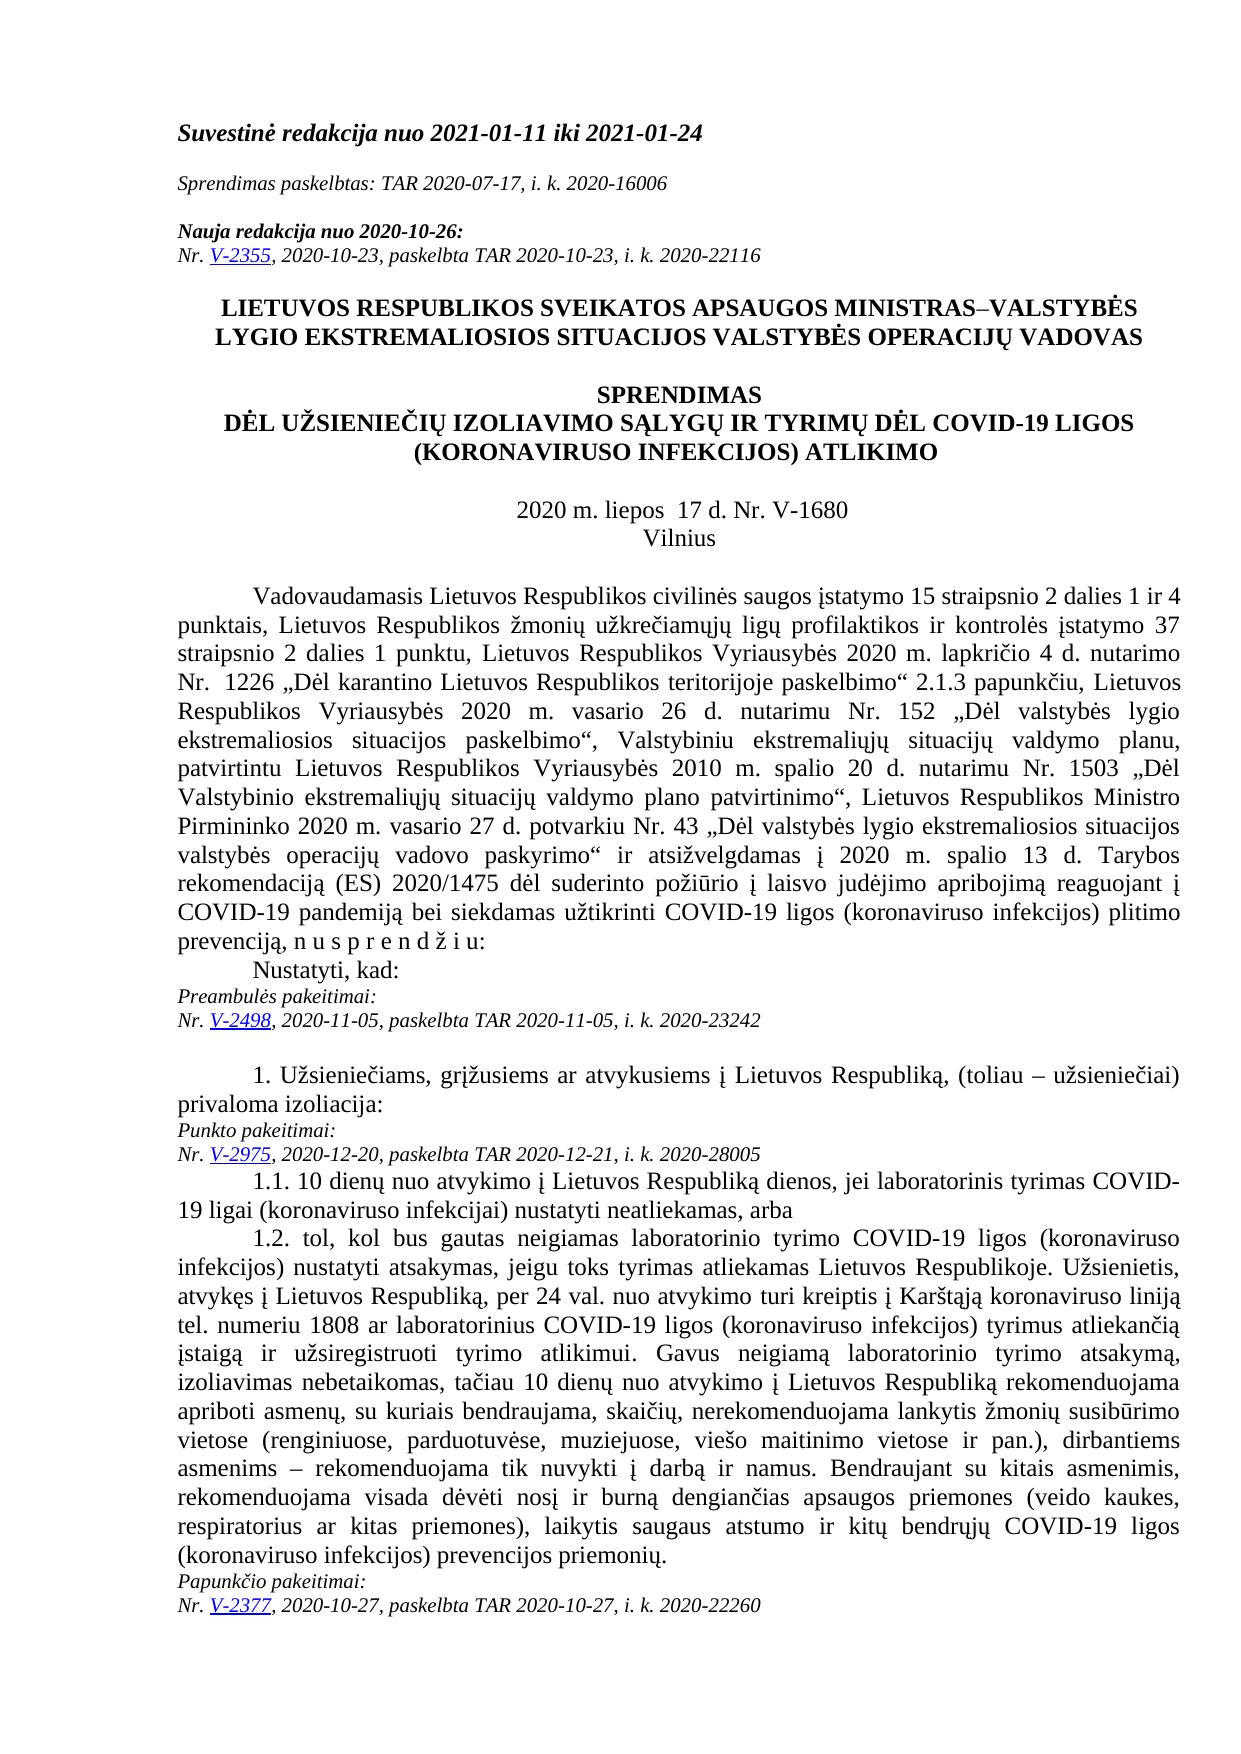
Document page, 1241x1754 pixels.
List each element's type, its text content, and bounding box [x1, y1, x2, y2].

text 2020 m. liepos 17 d. Nr. V-1680 Vilnius [177, 495, 1181, 552]
text Vadovaudamasis Lietuvos Respublikos civilinės saugos įstatymo 15 straipsnio 2 dalies 1 ir 4 punktais, Lietuvos Respublikos žmonių užkrečiamųjų ligų profilaktikos ir kontrolės įstatymo 37 straipsnio 2 dalies 1 punktu, Lietuvos Respublikos Vyriausybės 2020 m. lapkričio 4 d. nutarimo Nr. 1226 „Dėl karantino Lietuvos Respublikos teritorijoje paskelbimo“ 2.1.3 papunkčiu, Lietuvos Respublikos Vyriausybės 2020 m. vasario 26 d. nutarimu Nr. 152 „Dėl valstybės lygio ekstremaliosios situacijos paskelbimo“, Valstybiniu ekstremaliųjų situacijų valdymo planu, patvirtintu Lietuvos Respublikos Vyriausybės 2010 m. spalio 20 d. nutarimu Nr. 1503 „Dėl Valstybinio ekstremaliųjų situacijų valdymo plano patvirtinimo“, Lietuvos Respublikos Ministro Pirmininko 2020 m. vasario 27 d. potvarkiu Nr. 43 „Dėl valstybės lygio ekstremaliosios situacijos valstybės operacijų vadovo paskyrimo“ ir atsižvelgdamas į 2020 m. spalio 13 d. Tarybos rekomendaciją (ES) 2020/1475 dėl suderinto požiūrio į laisvo judėjimo apribojimą reaguojant į COVID-19 pandemiją bei siekdamas užtikrinti COVID-19 ligos (koronaviruso infekcijos) plitimo prevenciją, n u s p r e n d ž i u: [177, 581, 1181, 955]
text 1. Užsieniečiams, grįžusiems ar atvykusiems į Lietuvos Respubliką, (toliau – užsieniečiai) privaloma izoliacija: [177, 1060, 1181, 1118]
text Nr. V-2355, 2020-10-23, paskelbta TAR 2020-10-23, i. k. 2020-22116 [177, 243, 1181, 267]
text Nr. V-2975, 2020-12-20, paskelbta TAR 2020-12-21, i. k. 2020-28005 [177, 1142, 1181, 1166]
text Preambulės pakeitimai: [177, 983, 1181, 1008]
text Sprendimas paskelbtas: TAR 2020-07-17, i. k. 2020-16006 [177, 171, 1181, 195]
text Nr. V-2498, 2020-11-05, paskelbta TAR 2020-11-05, i. k. 2020-23242 [177, 1008, 1181, 1032]
text Nauja redakcija nuo 2020-10-26: [177, 219, 1181, 243]
text SPRENDIMAS [177, 380, 1181, 408]
text 1.2. tol, kol bus gautas neigiamas laboratorinio tyrimo COVID-19 ligos (koronaviruso infekcijos) nustatyti atsakymas, jeigu toks tyrimas atliekamas Lietuvos Respublikoje. Užsienietis, atvykęs į Lietuvos Respubliką, per 24 val. nuo atvykimo turi kreiptis į Karštąją koronaviruso liniją tel. numeriu 1808 ar laboratorinius COVID-19 ligos (koronaviruso infekcijos) tyrimus atliekančią įstaigą ir užsiregistruoti tyrimo atlikimui. Gavus neigiamą laboratorinio tyrimo atsakymą, izoliavimas nebetaikomas, tačiau 10 dienų nuo atvykimo į Lietuvos Respubliką rekomenduojama apriboti asmenų, su kuriais bendraujama, skaičių, nerekomenduojama lankytis žmonių susibūrimo vietose (renginiuose, parduotuvėse, muziejuose, viešo maitinimo vietose ir pan.), dirbantiems asmenims – rekomenduojama tik nuvykti į darbą ir namus. Bendraujant su kitais asmenimis, rekomenduojama visada dėvėti nosį ir burną dengiančias apsaugos priemones (veido kaukes, respiratorius ar kitas priemones), laikytis saugaus atstumo ir kitų bendrųjų COVID-19 ligos (koronaviruso infekcijos) prevencijos priemonių. [177, 1223, 1181, 1568]
text DĖL užsieniečių izoliavimo SĄLYGŲ ir tyrimų dėl COVID-19 ligos (koronaviruso infekcijos) atlikimo [177, 408, 1181, 466]
text Nr. V-2377, 2020-10-27, paskelbta TAR 2020-10-27, i. k. 2020-22260 [177, 1593, 1181, 1617]
text Papunkčio pakeitimai: [177, 1568, 1181, 1593]
text LIETUVOS RESPUBLIKOS SVEIKATOS APSAUGOS MINISTRAS–VALSTYBĖS LYGIO EKSTREMALIOSIOS SITUACIJOS VALSTYBĖS OPERACIJŲ VADOVAS [177, 293, 1181, 351]
text Nustatyti, kad: [177, 955, 1181, 983]
text Suvestinė redakcija nuo 2021-01-11 iki 2021-01-24 [177, 118, 1181, 147]
text Punkto pakeitimai: [177, 1118, 1181, 1142]
text 1.1. 10 dienų nuo atvykimo į Lietuvos Respubliką dienos, jei laboratorinis tyrimas COVID-19 ligai (koronaviruso infekcijai) nustatyti neatliekamas, arba [177, 1166, 1181, 1223]
